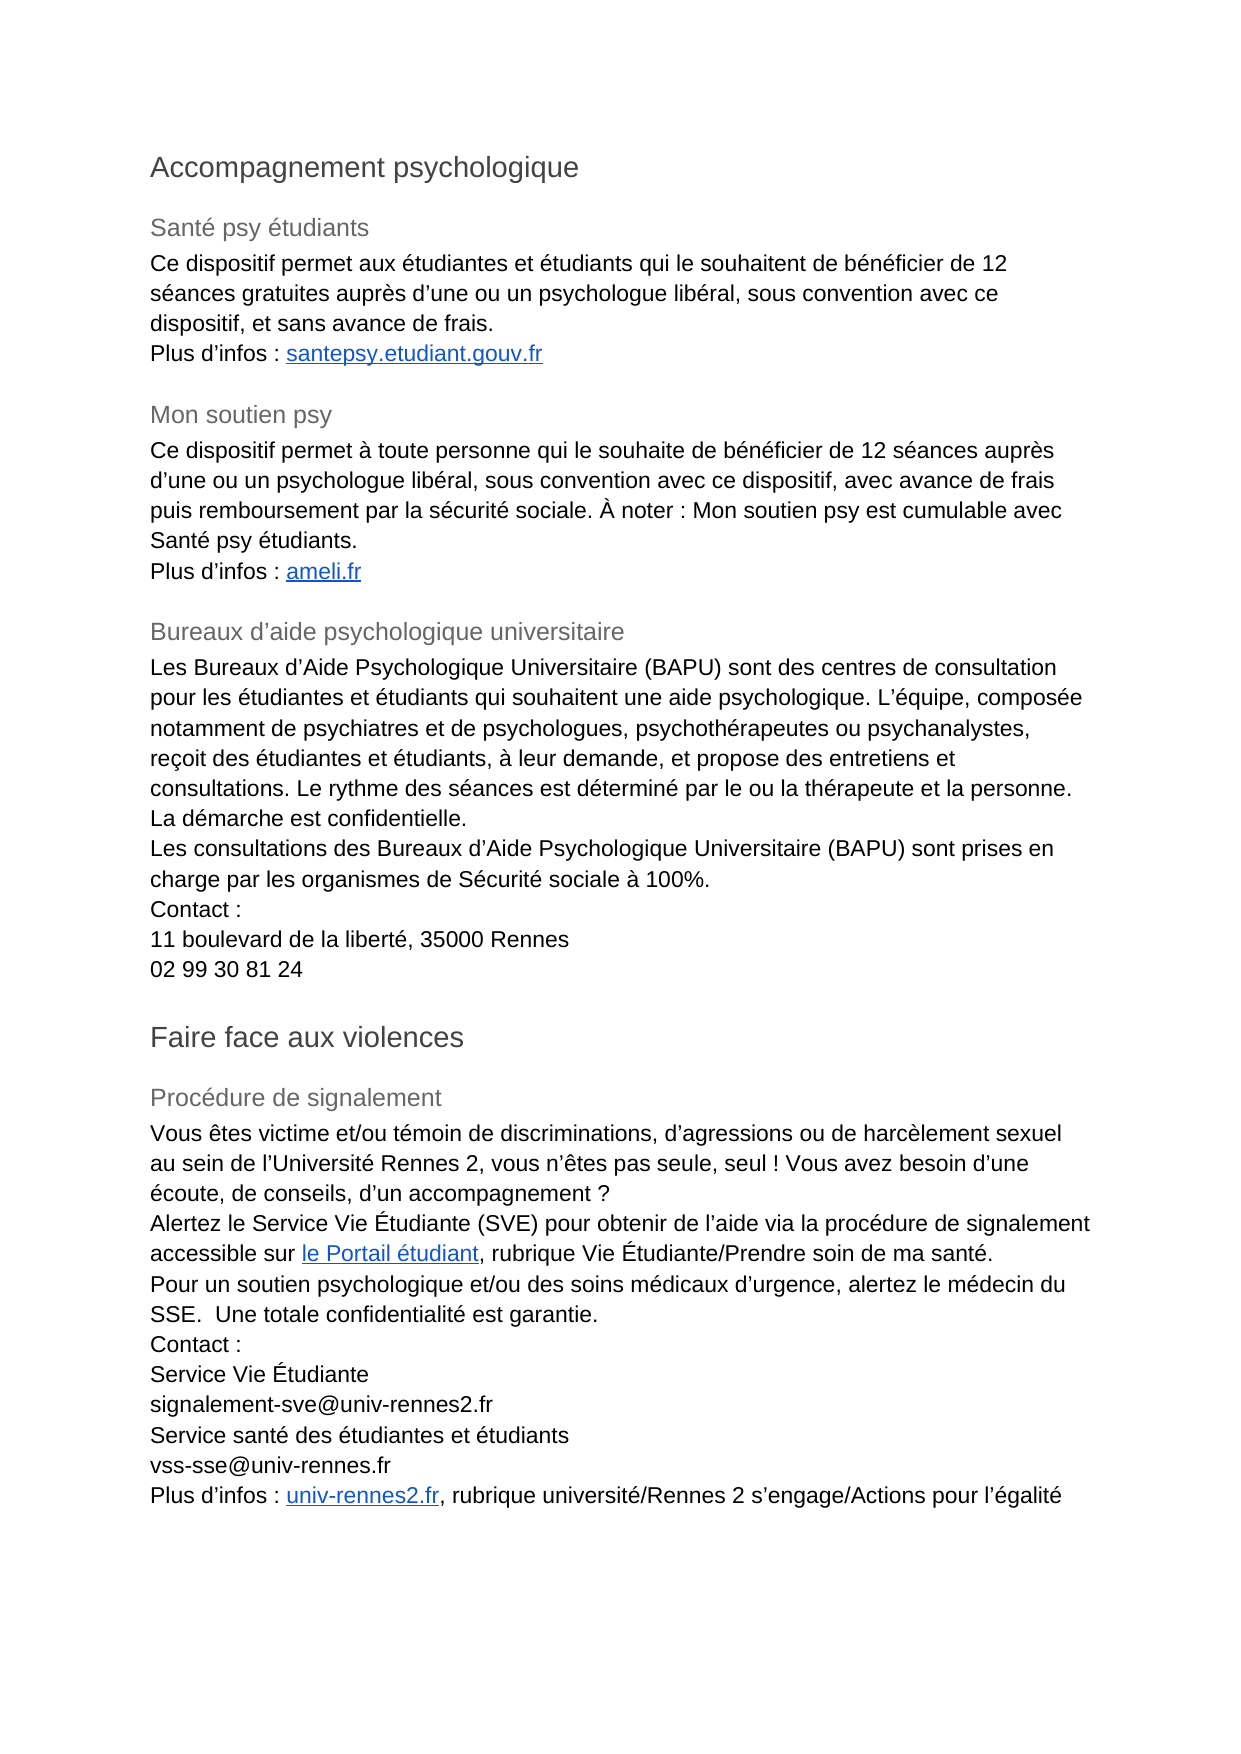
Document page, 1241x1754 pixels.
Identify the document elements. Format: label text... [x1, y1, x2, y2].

text Pour un soutien psychologique et/ou des soins médicaux d’urgence, alertez le médecin du SSE. Une totale confidentialité est garantie. [150, 1271, 1090, 1327]
text Plus d’infos : santepsy.etudiant.gouv.fr [150, 340, 1090, 367]
text Contact : [150, 896, 1090, 922]
text 11 boulevard de la liberté, 35000 Rennes [150, 926, 1090, 952]
text Ce dispositif permet aux étudiantes et étudiants qui le souhaitent de bénéficier de 12 séances gratuites auprès d’une ou un psychologue libéral, sous convention avec ce dispositif, et sans avance de frais. [150, 250, 1090, 337]
text Ce dispositif permet à toute personne qui le souhaite de bénéficier de 12 séances auprès d’une ou un psychologue libéral, sous convention avec ce dispositif, avec avance de frais puis remboursement par la sécurité sociale. À noter : Mon soutien psy est cumulable avec Santé psy étudiants. [150, 437, 1090, 554]
text Vous êtes victime et/ou témoin de discriminations, d’agressions ou de harcèlement sexuel au sein de l’Université Rennes 2, vous n’êtes pas seule, seul ! Vous avez besoin d’une écoute, de conseils, d’un accompagnement ? [150, 1119, 1090, 1206]
subtitle Procédure de signalement [150, 1082, 1090, 1111]
text vss-sse@univ-rennes.fr [150, 1452, 1090, 1478]
subtitle Accompagnement psychologique [150, 150, 1090, 183]
text Service santé des étudiantes et étudiants [150, 1422, 1090, 1448]
text 02 99 30 81 24 [150, 956, 1090, 983]
subtitle Bureaux d’aide psychologique universitaire [150, 617, 1090, 646]
text Contact : [150, 1331, 1090, 1357]
text Plus d’infos : univ-rennes2.fr, rubrique université/Rennes 2 s’engage/Actions pour l’égalité [150, 1482, 1090, 1508]
subtitle Mon soutien psy [150, 400, 1090, 428]
text signalement-sve@univ-rennes2.fr [150, 1391, 1090, 1418]
subtitle Santé psy étudiants [150, 213, 1090, 241]
text Les consultations des Bureaux d’Aide Psychologique Universitaire (BAPU) sont prises en charge par les organismes de Sécurité sociale à 100%. [150, 835, 1090, 892]
text Service Vie Étudiante [150, 1361, 1090, 1388]
text Plus d’infos : ameli.fr [150, 558, 1090, 584]
text Les Bureaux d’Aide Psychologique Universitaire (BAPU) sont des centres de consultation pour les étudiantes et étudiants qui souhaitent une aide psychologique. L’équipe, composée notamment de psychiatres et de psychologues, psychothérapeutes ou psychanalystes, reçoit des étudiantes et étudiants, à leur demande, et propose des entretiens et consultations. Le rythme des séances est déterminé par le ou la thérapeute et la personne. La démarche est confidentielle. [150, 654, 1090, 832]
text Alertez le Service Vie Étudiante (SVE) pour obtenir de l’aide via la procédure de signalement accessible sur le Portail étudiant, rubrique Vie Étudiante/Prendre soin de ma santé. [150, 1210, 1090, 1267]
subtitle Faire face aux violences [150, 1020, 1090, 1053]
